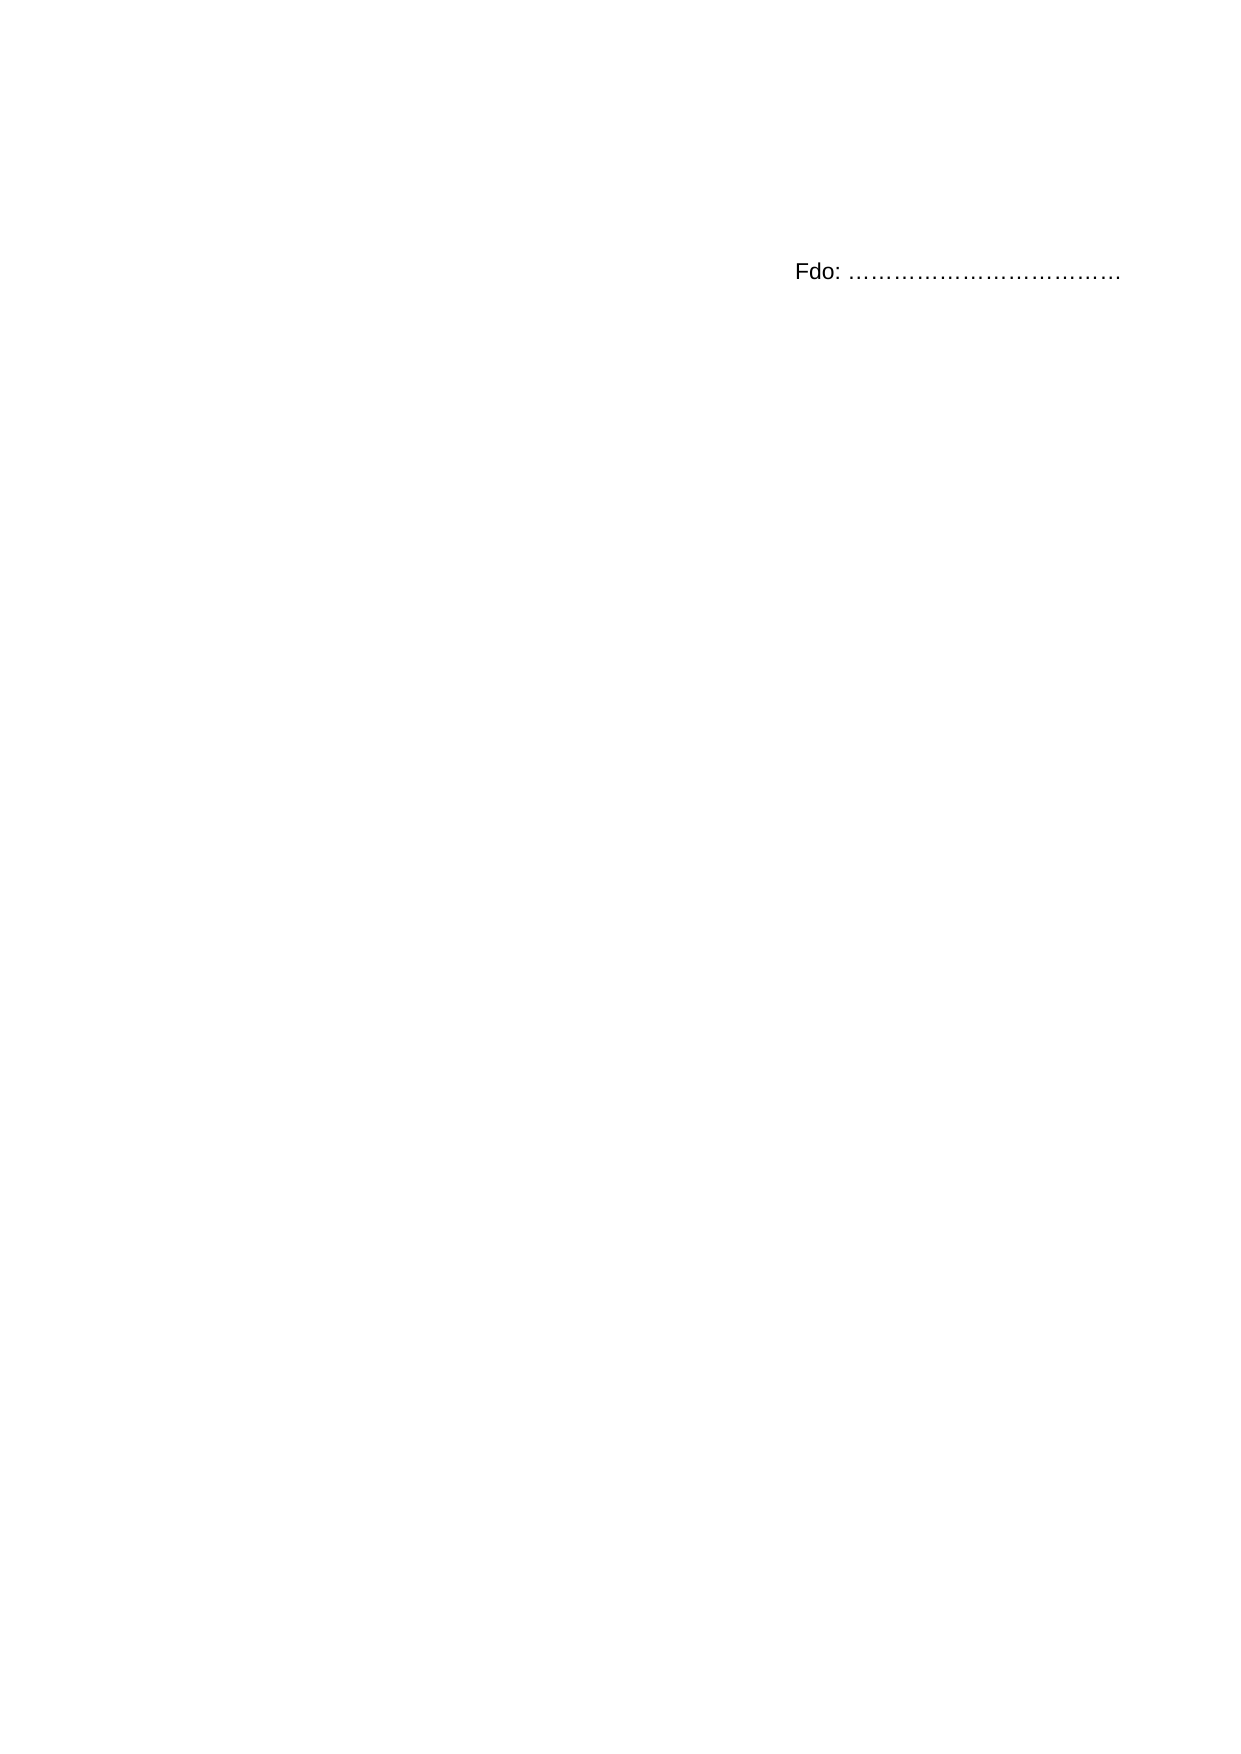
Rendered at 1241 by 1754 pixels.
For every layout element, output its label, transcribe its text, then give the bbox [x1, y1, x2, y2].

text Fdo: ……………………………… [118, 258, 1122, 284]
